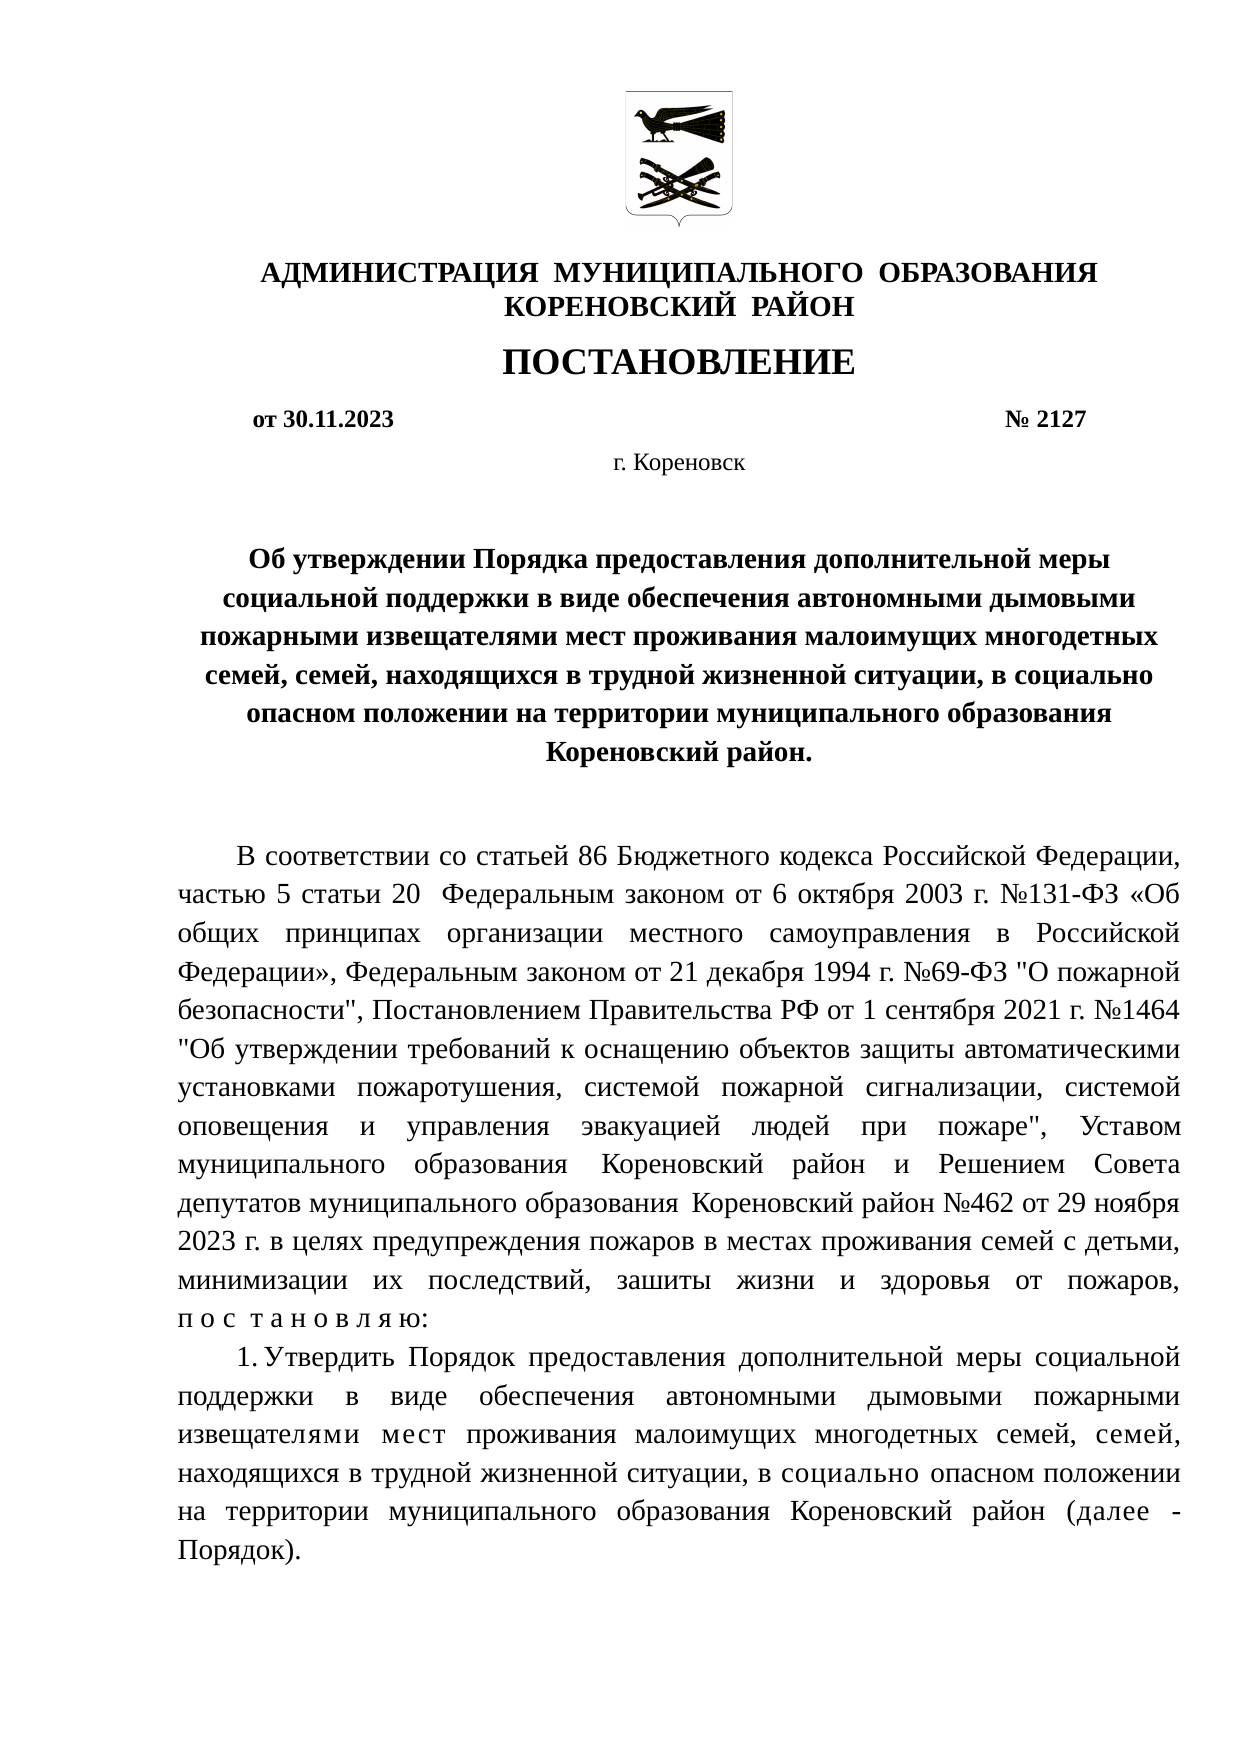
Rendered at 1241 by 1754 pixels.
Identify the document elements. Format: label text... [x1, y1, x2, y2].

subtitle ПОСТАНОВЛЕНИЕ [177, 339, 1181, 382]
text г. Кореновск [177, 447, 1181, 476]
text Об утверждении Порядка предоставления дополнительной меры социальной поддержки в виде обеспечения автономными дымовыми пожарными извещателями мест проживания малоимущих многодетных семей, семей, находящихся в трудной жизненной ситуации, в социально опасном положении на территории муниципального образования Кореновский район. [177, 541, 1181, 768]
text 1. Утвердить Порядок предоставления дополнительной меры социальной поддержки в виде обеспечения автономными дымовыми пожарными извещателями мест проживания малоимущих многодетных семей, семей, находящихся в трудной жизненной ситуации, в социально опасном положении на территории муниципального образования Кореновский район (далее - Порядок). [177, 1339, 1181, 1565]
text В соответствии со статьей 86 Бюджетного кодекса Российской Федерации, частью 5 статьи 20 Федеральным законом от 6 октября 2003 г. №131-ФЗ «Об общих принципах организации местного самоуправления в Российской Федерации», Федеральным законом от 21 декабря 1994 г. №69-ФЗ "О пожарной безопасности", Постановлением Правительства РФ от 1 сентября 2021 г. №1464 "Об утверждении требований к оснащению объектов защиты автоматическими установками пожаротушения, системой пожарной сигнализации, системой оповещения и управления эвакуацией людей при пожаре", Уставом муниципального образования Кореновский район и Решением Совета депутатов муниципального образования Кореновский район №462 от 29 ноября 2023 г. в целях предупреждения пожаров в местах проживания семей с детьми, минимизации их последствий, зашиты жизни и здоровья от пожаров, п ос т а н о в л я ю: [177, 838, 1181, 1334]
subtitle АДМИНИСТРАЦИЯ МУНИЦИПАЛЬНОГО ОБРАЗОВАНИЯ [177, 256, 1181, 289]
picture [626, 91, 733, 227]
subtitle КОРЕНОВСКИЙ РАЙОН [177, 289, 1181, 323]
text от 30.11.2023 № 2127 [177, 404, 1181, 433]
